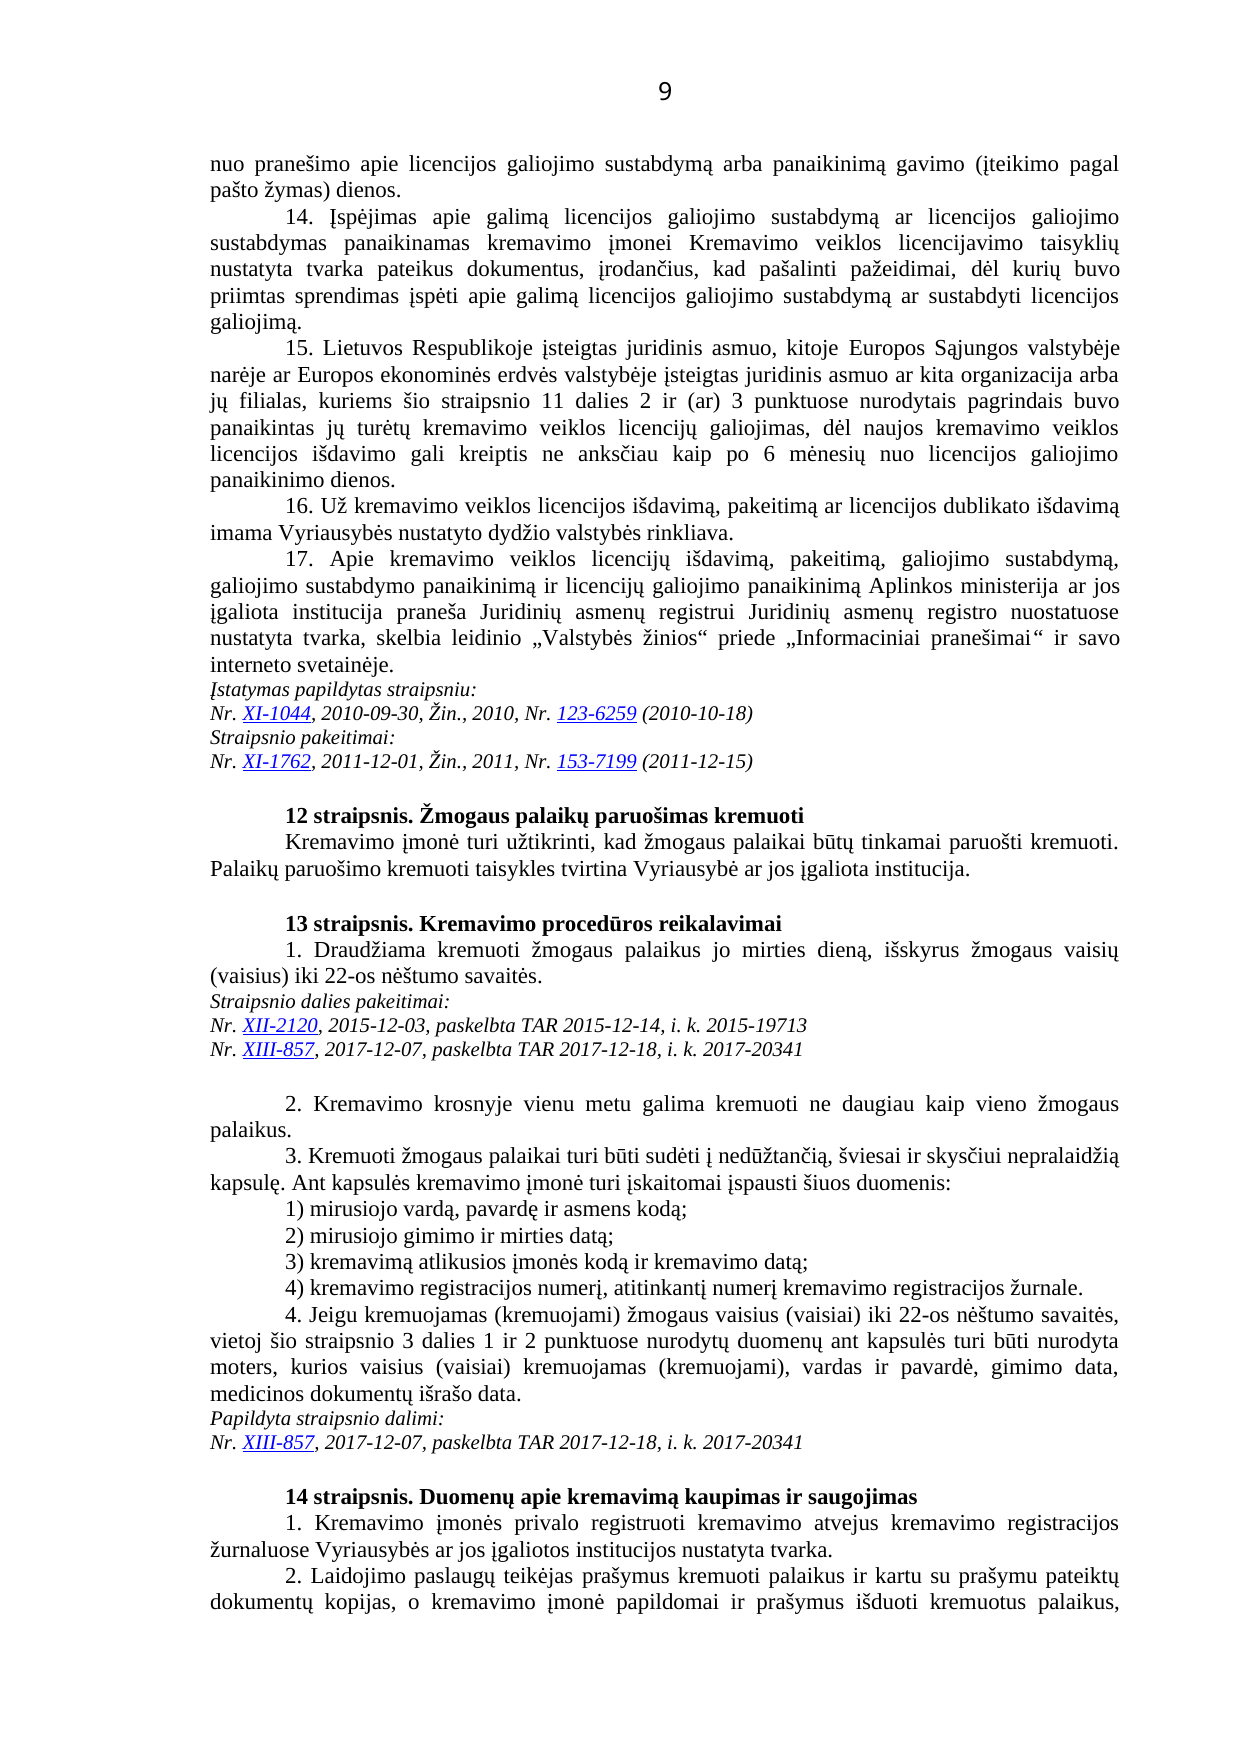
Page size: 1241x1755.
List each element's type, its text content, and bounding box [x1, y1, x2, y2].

text Nr. XII-2120, 2015-12-03, paskelbta TAR 2015-12-14, i. k. 2015-19713 [210, 1013, 1120, 1037]
text Nr. XI-1044, 2010-09-30, Žin., 2010, Nr. 123-6259 (2010-10-18) [210, 701, 1120, 725]
text Straipsnio dalies pakeitimai: [210, 989, 1120, 1013]
text 4. Jeigu kremuojamas (kremuojami) žmogaus vaisius (vaisiai) iki 22-os nėštumo savaitės, vietoj šio straipsnio 3 dalies 1 ir 2 punktuose nurodytų duomenų ant kapsulės turi būti nurodyta moters, kurios vaisius (vaisiai) kremuojamas (kremuojami), vardas ir pavardė, gimimo data, medicinos dokumentų išrašo data. [210, 1301, 1120, 1406]
text 17. Apie kremavimo veiklos licencijų išdavimą, pakeitimą, galiojimo sustabdymą, galiojimo sustabdymo panaikinimą ir licencijų galiojimo panaikinimą Aplinkos ministerija ar jos įgaliota institucija praneša Juridinių asmenų registrui Juridinių asmenų registro nuostatuose nustatyta tvarka, skelbia leidinio „Valstybės žinios“ priede „Informaciniai pranešimai“ ir savo interneto svetainėje. [210, 545, 1120, 677]
text 2. Kremavimo krosnyje vienu metu galima kremuoti ne daugiau kaip vieno žmogaus palaikus. [210, 1090, 1120, 1143]
text Kremavimo įmonė turi užtikrinti, kad žmogaus palaikai būtų tinkamai paruošti kremuoti. Palaikų paruošimo kremuoti taisykles tvirtina Vyriausybė ar jos įgaliota institucija. [210, 828, 1120, 881]
text 3. Kremuoti žmogaus palaikai turi būti sudėti į nedūžtančią, šviesai ir skysčiui nepralaidžią kapsulę. Ant kapsulės kremavimo įmonė turi įskaitomai įspausti šiuos duomenis: [210, 1143, 1120, 1195]
text 14 straipsnis. Duomenų apie kremavimą kaupimas ir saugojimas [210, 1483, 1120, 1509]
text 2. Laidojimo paslaugų teikėjas prašymus kremuoti palaikus ir kartu su prašymu pateiktų dokumentų kopijas, o kremavimo įmonė papildomai ir prašymus išduoti kremuotus palaikus, [210, 1562, 1120, 1615]
text Straipsnio pakeitimai: [210, 725, 1120, 749]
text 2) mirusiojo gimimo ir mirties datą; [210, 1222, 1120, 1248]
text 1. Draudžiama kremuoti žmogaus palaikus jo mirties dieną, išskyrus žmogaus vaisių (vaisius) iki 22-os nėštumo savaitės. [210, 936, 1120, 989]
text 4) kremavimo registracijos numerį, atitinkantį numerį kremavimo registracijos žurnale. [210, 1274, 1120, 1301]
text 14. Įspėjimas apie galimą licencijos galiojimo sustabdymą ar licencijos galiojimo sustabdymas panaikinamas kremavimo įmonei Kremavimo veiklos licencijavimo taisyklių nustatyta tvarka pateikus dokumentus, įrodančius, kad pašalinti pažeidimai, dėl kurių buvo priimtas sprendimas įspėti apie galimą licencijos galiojimo sustabdymą ar sustabdyti licencijos galiojimą. [210, 203, 1120, 334]
text 16. Už kremavimo veiklos licencijos išdavimą, pakeitimą ar licencijos dublikato išdavimą imama Vyriausybės nustatyto dydžio valstybės rinkliava. [210, 493, 1120, 545]
text 1) mirusiojo vardą, pavardę ir asmens kodą; [210, 1195, 1120, 1222]
text Nr. XI-1762, 2011-12-01, Žin., 2011, Nr. 153-7199 (2011-12-15) [210, 749, 1120, 773]
text 12 straipsnis. Žmogaus palaikų paruošimas kremuoti [210, 802, 1120, 828]
text Nr. XIII-857, 2017-12-07, paskelbta TAR 2017-12-18, i. k. 2017-20341 [210, 1037, 1120, 1061]
text Papildyta straipsnio dalimi: [210, 1406, 1120, 1430]
text 13 straipsnis. Kremavimo procedūros reikalavimai [210, 910, 1120, 936]
text 3) kremavimą atlikusios įmonės kodą ir kremavimo datą; [210, 1248, 1120, 1274]
text Įstatymas papildytas straipsniu: [210, 677, 1120, 701]
text 1. Kremavimo įmonės privalo registruoti kremavimo atvejus kremavimo registracijos žurnaluose Vyriausybės ar jos įgaliotos institucijos nustatyta tvarka. [210, 1509, 1120, 1562]
text Nr. XIII-857, 2017-12-07, paskelbta TAR 2017-12-18, i. k. 2017-20341 [210, 1430, 1120, 1454]
text nuo pranešimo apie licencijos galiojimo sustabdymą arba panaikinimą gavimo (įteikimo pagal pašto žymas) dienos. [210, 150, 1120, 203]
text 15. Lietuvos Respublikoje įsteigtas juridinis asmuo, kitoje Europos Sąjungos valstybėje narėje ar Europos ekonominės erdvės valstybėje įsteigtas juridinis asmuo ar kita organizacija arba jų filialas, kuriems šio straipsnio 11 dalies 2 ir (ar) 3 punktuose nurodytais pagrindais buvo panaikintas jų turėtų kremavimo veiklos licencijų galiojimas, dėl naujos kremavimo veiklos licencijos išdavimo gali kreiptis ne anksčiau kaip po 6 mėnesių nuo licencijos galiojimo panaikinimo dienos. [210, 334, 1120, 493]
